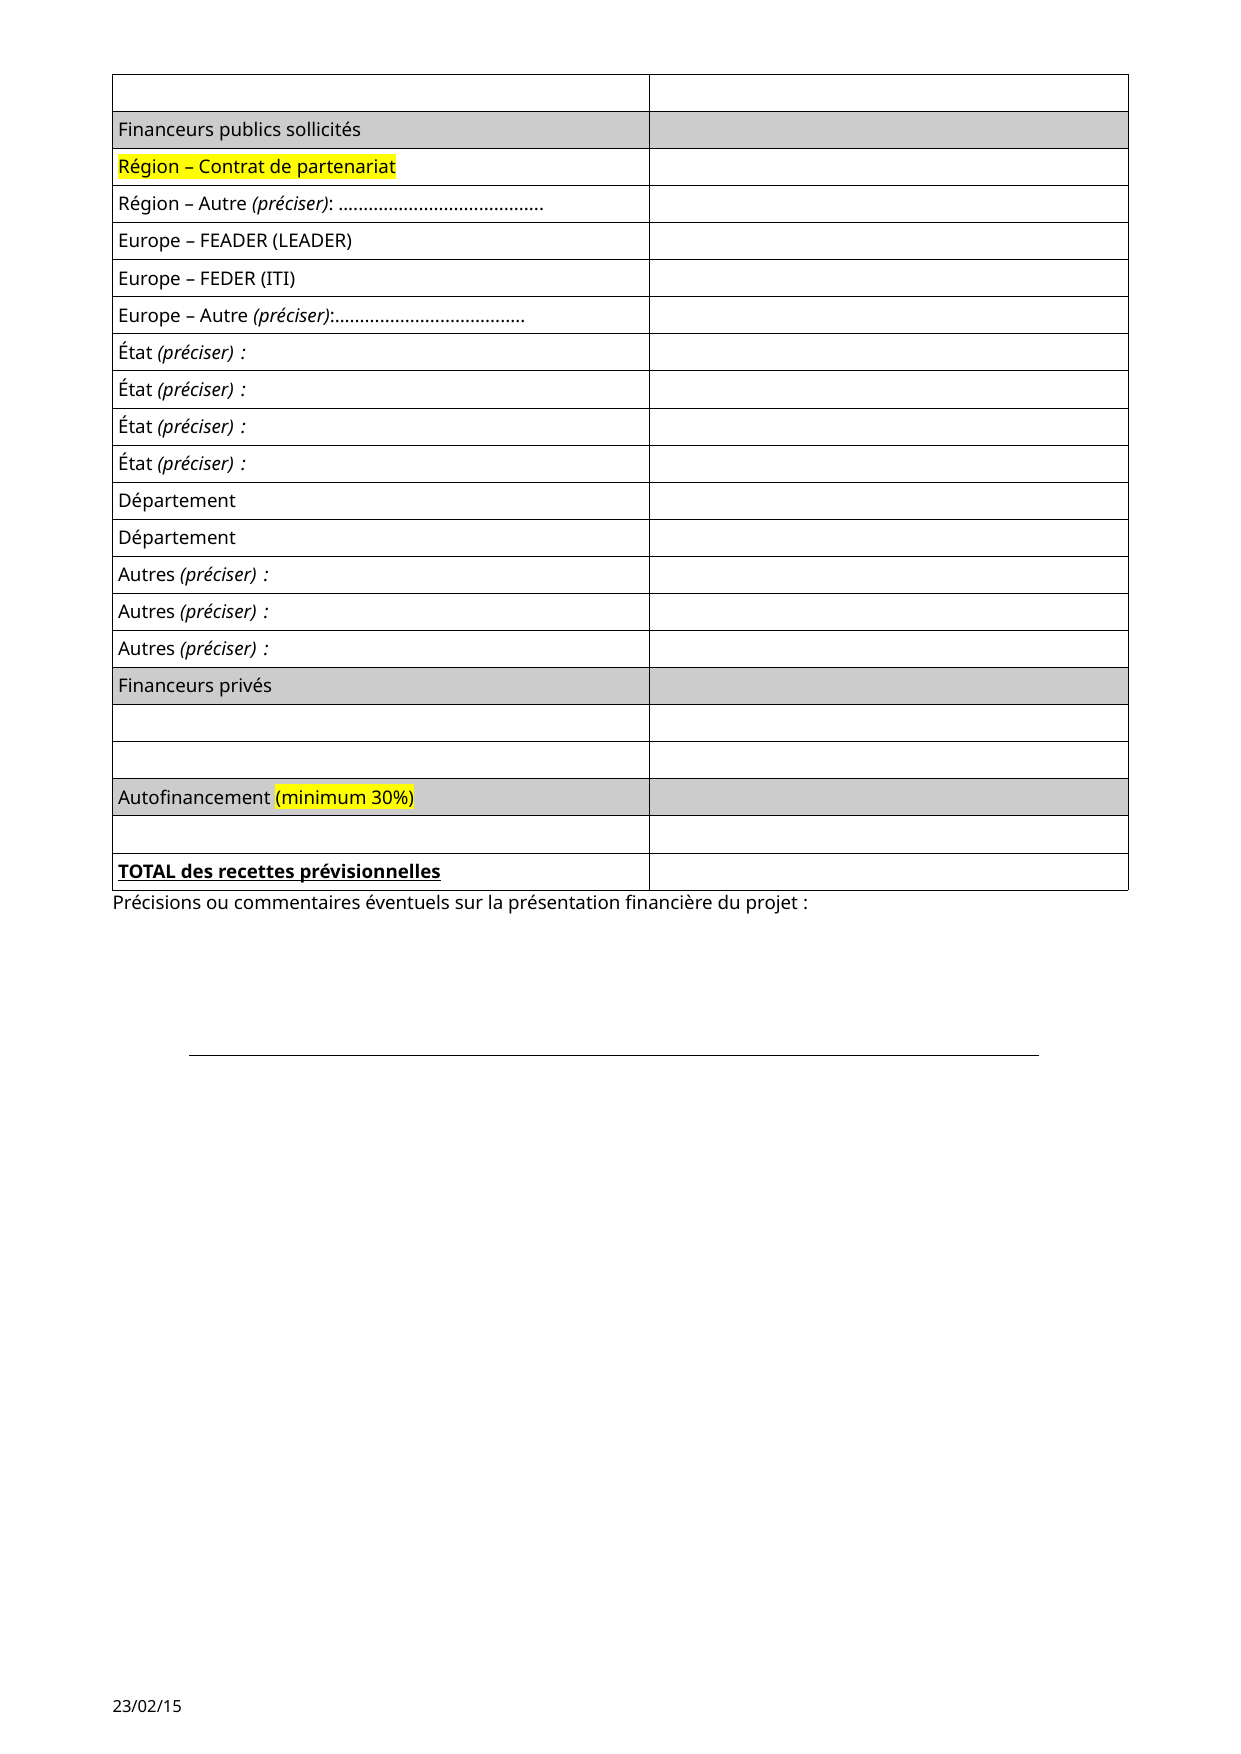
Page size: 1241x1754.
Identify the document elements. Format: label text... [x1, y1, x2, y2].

table_cell [113, 742, 649, 778]
table_cell Région – Autre (préciser): …...................................... [113, 186, 649, 222]
table_cell Autres (préciser) : [113, 594, 649, 630]
table_cell Autofinancement (minimum 30%) [113, 779, 649, 815]
table_cell [650, 816, 1128, 852]
table_cell [650, 186, 1128, 222]
table_cell [113, 816, 649, 852]
table_cell [650, 223, 1128, 259]
table_cell État (préciser) : [113, 409, 649, 444]
table_cell [650, 409, 1128, 444]
table_cell Département [113, 483, 649, 519]
table_cell [113, 75, 649, 111]
table_cell [113, 705, 649, 741]
table_cell [650, 297, 1128, 333]
table_cell [650, 557, 1128, 593]
table_cell État (préciser) : [113, 334, 649, 370]
table_cell [650, 112, 1128, 148]
table_cell Europe – FEDER (ITI) [113, 260, 649, 296]
table_cell [650, 334, 1128, 370]
table_cell Europe – Autre (préciser):…................................... [113, 297, 649, 333]
table_cell [650, 705, 1128, 741]
table_cell Financeurs publics sollicités [113, 112, 649, 148]
table_cell [650, 631, 1128, 667]
table_cell Financeurs privés [113, 668, 649, 704]
table_cell [650, 75, 1128, 111]
table_cell [650, 149, 1128, 185]
table_cell [650, 446, 1128, 482]
table_cell [650, 594, 1128, 630]
table_cell Europe – FEADER (LEADER) [113, 223, 649, 259]
table_cell [650, 668, 1128, 704]
table_cell [650, 779, 1128, 815]
text Précisions ou commentaires éventuels sur la présentation financière du projet : [112, 891, 1128, 915]
table_cell TOTAL des recettes prévisionnelles [113, 854, 649, 889]
table_cell Région – Contrat de partenariat [113, 149, 649, 185]
table_cell [650, 854, 1128, 889]
table_cell [650, 742, 1128, 778]
table_cell [650, 483, 1128, 519]
table_cell [650, 371, 1128, 407]
table_cell Autres (préciser) : [113, 631, 649, 667]
table_cell État (préciser) : [113, 446, 649, 482]
table_cell Département [113, 520, 649, 556]
table_cell [650, 520, 1128, 556]
table_cell Autres (préciser) : [113, 557, 649, 593]
table_cell [650, 260, 1128, 296]
table_cell État (préciser) : [113, 371, 649, 407]
